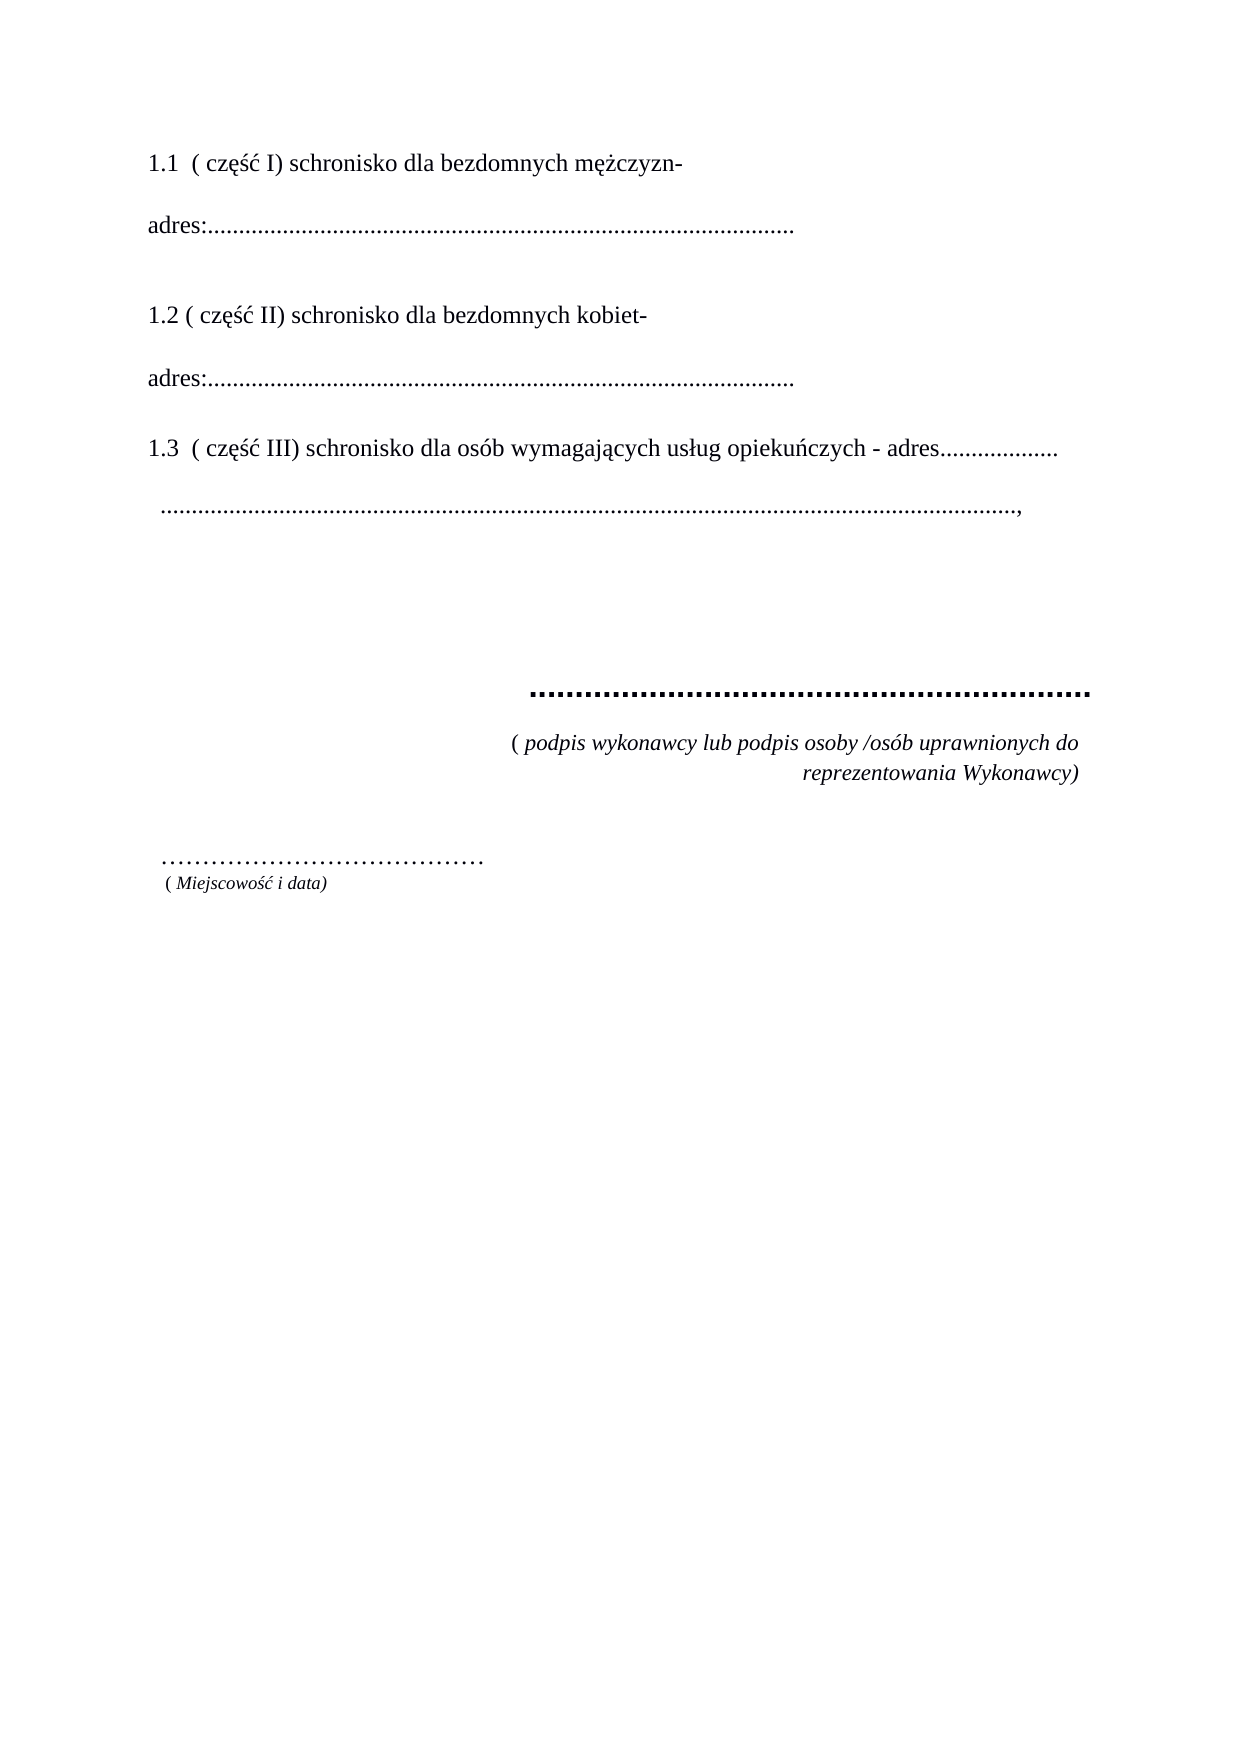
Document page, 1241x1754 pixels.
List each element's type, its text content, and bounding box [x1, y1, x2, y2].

subtitle ............................................................. [148, 666, 1093, 704]
text 1.3 ( część III) schronisko dla osób wymagających usług opiekuńczych - adres................... [148, 433, 1093, 461]
text ( podpis wykonawcy lub podpis osoby /osób uprawnionych do reprezentowania Wykonawcy) [162, 729, 1081, 786]
text ………………………………… [160, 841, 1093, 870]
subtitle adres:.............................................................................................. [148, 210, 1093, 238]
subtitle 1.1 ( część I) schronisko dla bezdomnych mężczyzn- [148, 148, 1093, 176]
text ........................................................................................................................................., [160, 490, 1093, 519]
subtitle adres:.............................................................................................. [148, 363, 1093, 391]
subtitle 1.2 ( część II) schronisko dla bezdomnych kobiet- [148, 301, 1093, 329]
text ( Miejscowość i data) [165, 872, 1093, 893]
